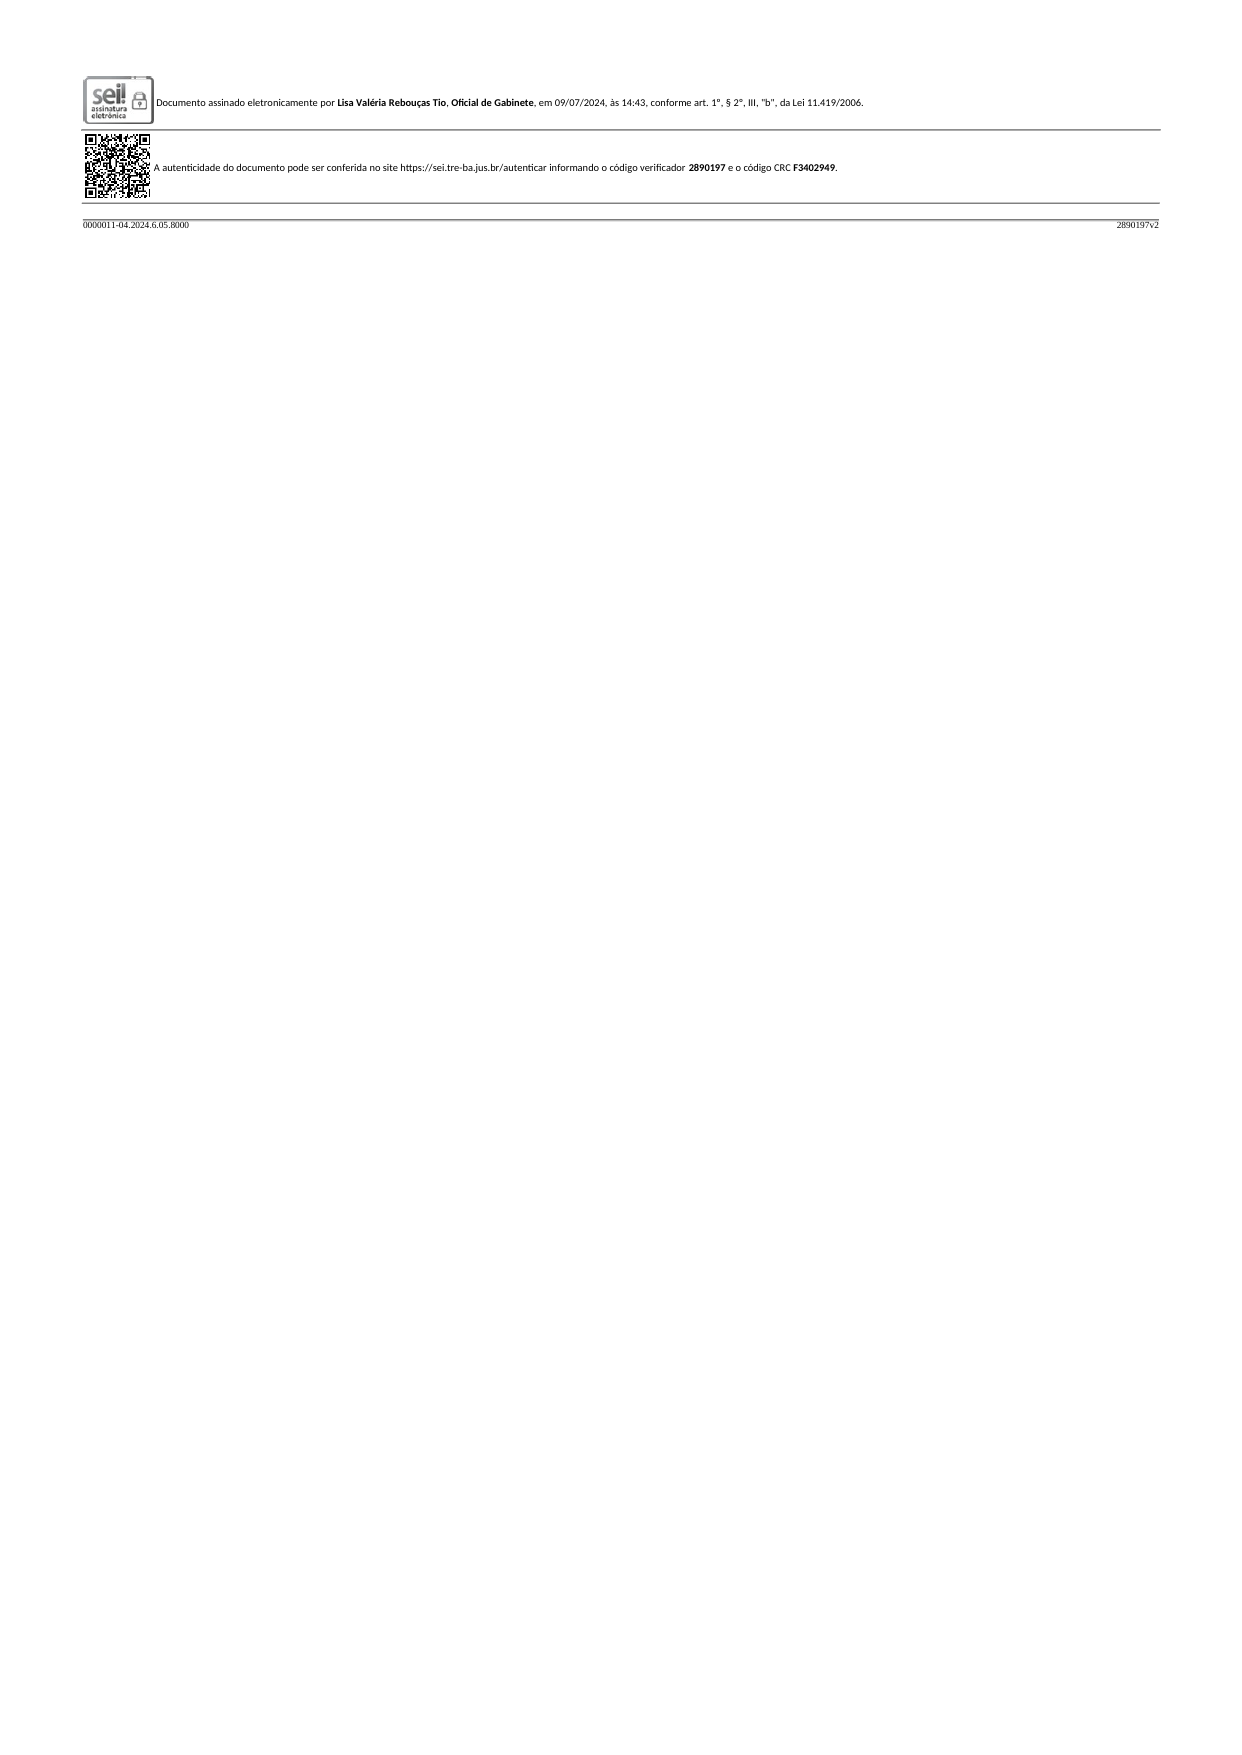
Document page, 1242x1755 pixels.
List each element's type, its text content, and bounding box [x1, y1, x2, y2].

text 0000011-04.2024.6.05.8000 2890197v2 [83, 217, 1171, 230]
